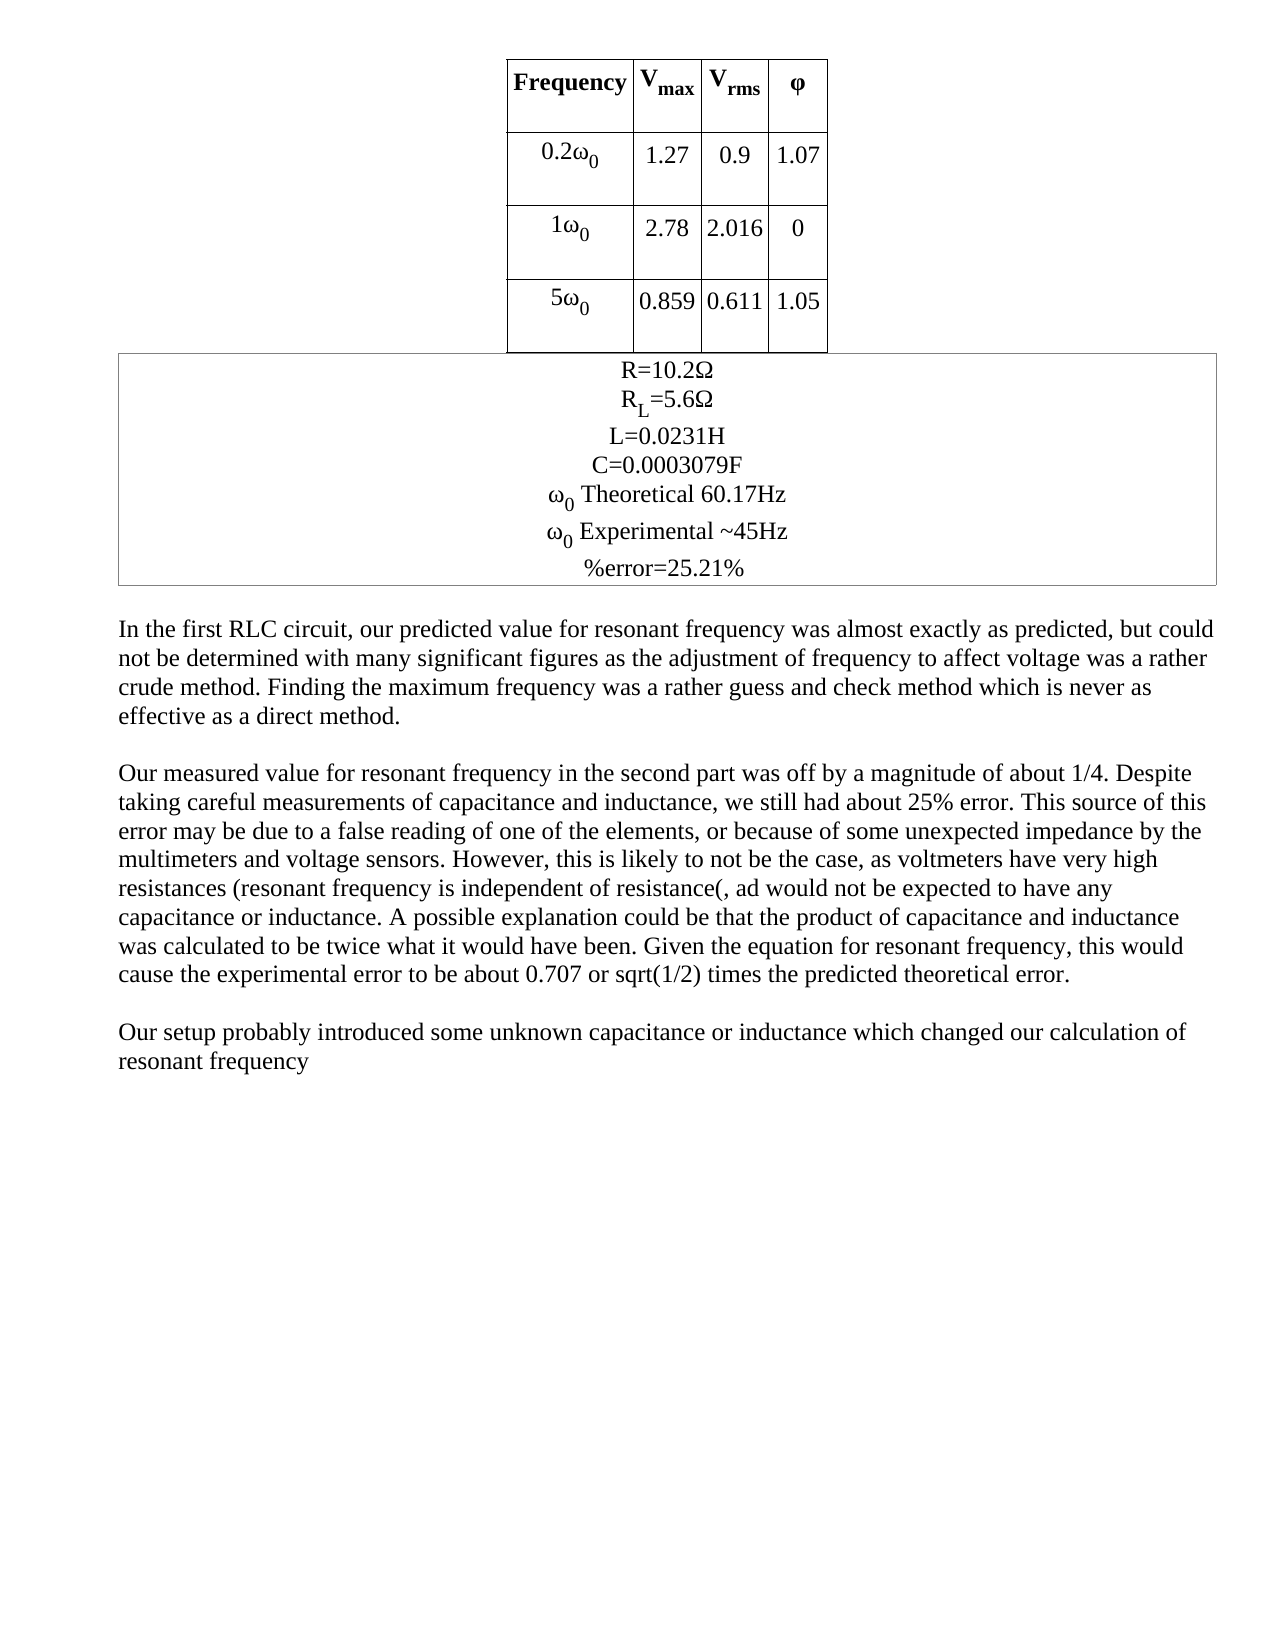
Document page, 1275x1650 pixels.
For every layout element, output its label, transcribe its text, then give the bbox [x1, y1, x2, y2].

table_cell 1.27 [634, 133, 701, 205]
table_cell 0.859 [634, 280, 701, 352]
table_cell 0 [769, 206, 827, 279]
table_cell 2.78 [634, 206, 701, 279]
table_cell 0.2ω0 [508, 133, 633, 205]
table_cell 1ω0 [508, 206, 633, 279]
table_cell 5ω0 [508, 280, 633, 352]
text R=10.2Ω RL=5.6Ω L=0.0231H C=0.0003079F ω0 Theoretical 60.17Hz ω0 Experimental ~45Hz %error=25.21% [119, 354, 1216, 585]
table_header Vrms [702, 60, 768, 132]
table_cell 0.9 [702, 133, 768, 205]
table_cell 2.016 [702, 206, 768, 279]
table_cell 0.611 [702, 280, 768, 352]
table_cell 1.07 [769, 133, 827, 205]
table_header φ [769, 60, 827, 132]
table_cell 1.05 [769, 280, 827, 352]
table_header Frequency [508, 60, 633, 132]
table_header Vmax [634, 60, 701, 132]
text In the first RLC circuit, our predicted value for resonant frequency was almost exactly as predicted, but could not be determined with many significant figures as the adjustment of frequency to affect voltage was a rather crude method. Finding the maximum frequency was a rather guess and check method which is never as effective as a direct method. Our measured value for resonant frequency in the second part was off by a magnitude of about 1/4. Despite taking careful measurements of capacitance and inductance, we still had about 25% error. This source of this error may be due to a false reading of one of the elements, or because of some unexpected impedance by the multimeters and voltage sensors. However, this is likely to not be the case, as voltmeters have very high resistances (resonant frequency is independent of resistance(, ad would not be expected to have any capacitance or inductance. A possible explanation could be that the product of capacitance and inductance was calculated to be twice what it would have been. Given the equation for resonant frequency, this would cause the experimental error to be about 0.707 or sqrt(1/2) times the predicted theoretical error. Our setup probably introduced some unknown capacitance or inductance which changed our calculation of resonant frequency [118, 614, 1216, 1074]
